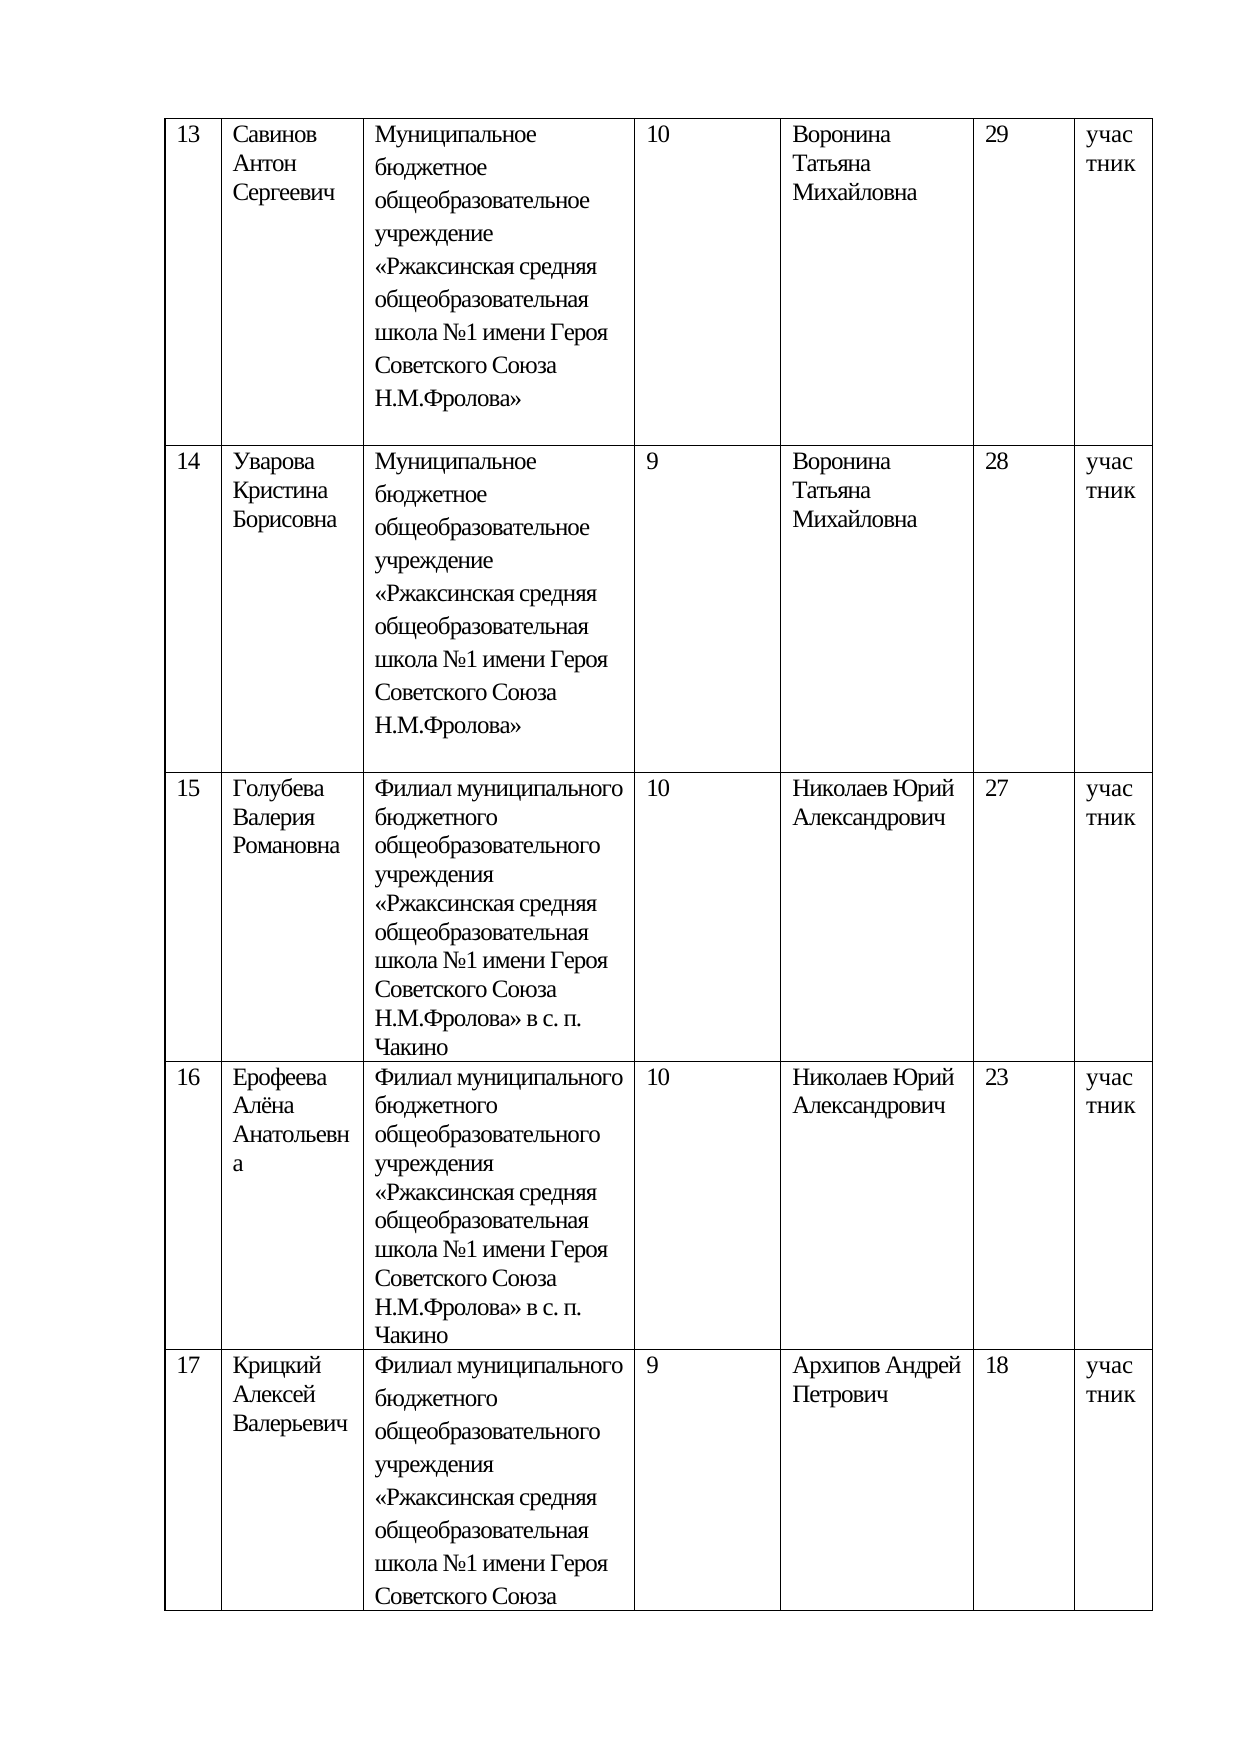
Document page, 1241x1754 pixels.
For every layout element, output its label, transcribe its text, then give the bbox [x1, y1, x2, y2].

table_cell Крицкий Алексей Валерьевич [222, 1350, 363, 1610]
table_cell 16 [166, 1062, 221, 1349]
table_cell участник [1075, 1062, 1152, 1349]
table_cell участник [1075, 773, 1152, 1061]
table_cell 27 [974, 773, 1074, 1061]
table_cell 14 [166, 446, 221, 772]
table_cell участник [1075, 1350, 1152, 1610]
table_cell Филиал муниципального бюджетного общеобразовательного учреждения «Ржаксинская средняя общеобразовательная школа №1 имени Героя Советского Союза Н.М.Фролова» в с. п. Чакино [364, 773, 634, 1061]
table_cell 18 [974, 1350, 1074, 1610]
table_cell Николаев Юрий Александрович [781, 1062, 973, 1349]
table_cell 9 [635, 1350, 780, 1610]
table_cell Савинов Антон Сергеевич [222, 119, 363, 445]
table_cell Филиал муниципального бюджетного общеобразовательного учреждения «Ржаксинская средняя общеобразовательная школа №1 имени Героя Советского Союза [364, 1350, 634, 1610]
table_cell Воронина Татьяна Михайловна [781, 446, 973, 772]
table_cell Ерофеева Алёна Анатольевна [222, 1062, 363, 1349]
table_cell 23 [974, 1062, 1074, 1349]
table_cell Николаев Юрий Александрович [781, 773, 973, 1061]
table_cell Филиал муниципального бюджетного общеобразовательного учреждения «Ржаксинская средняя общеобразовательная школа №1 имени Героя Советского Союза Н.М.Фролова» в с. п. Чакино [364, 1062, 634, 1349]
table_cell Воронина Татьяна Михайловна [781, 119, 973, 445]
table_cell 28 [974, 446, 1074, 772]
table_cell участник [1075, 119, 1152, 445]
table_cell 10 [635, 119, 780, 445]
table_cell Голубева Валерия Романовна [222, 773, 363, 1061]
table_cell 10 [635, 1062, 780, 1349]
table_cell участник [1075, 446, 1152, 772]
table_cell 29 [974, 119, 1074, 445]
table_cell Муниципальное бюджетное общеобразовательное учреждение «Ржаксинская средняя общеобразовательная школа №1 имени Героя Советского Союза Н.М.Фролова» [364, 446, 634, 772]
table_cell 10 [635, 773, 780, 1061]
table_cell 13 [166, 119, 221, 445]
table_cell Уварова Кристина Борисовна [222, 446, 363, 772]
table_cell 15 [166, 773, 221, 1061]
table_cell Архипов Андрей Петрович [781, 1350, 973, 1610]
table_cell 17 [166, 1350, 221, 1610]
table_cell 9 [635, 446, 780, 772]
table_cell Муниципальное бюджетное общеобразовательное учреждение «Ржаксинская средняя общеобразовательная школа №1 имени Героя Советского Союза Н.М.Фролова» [364, 119, 634, 445]
